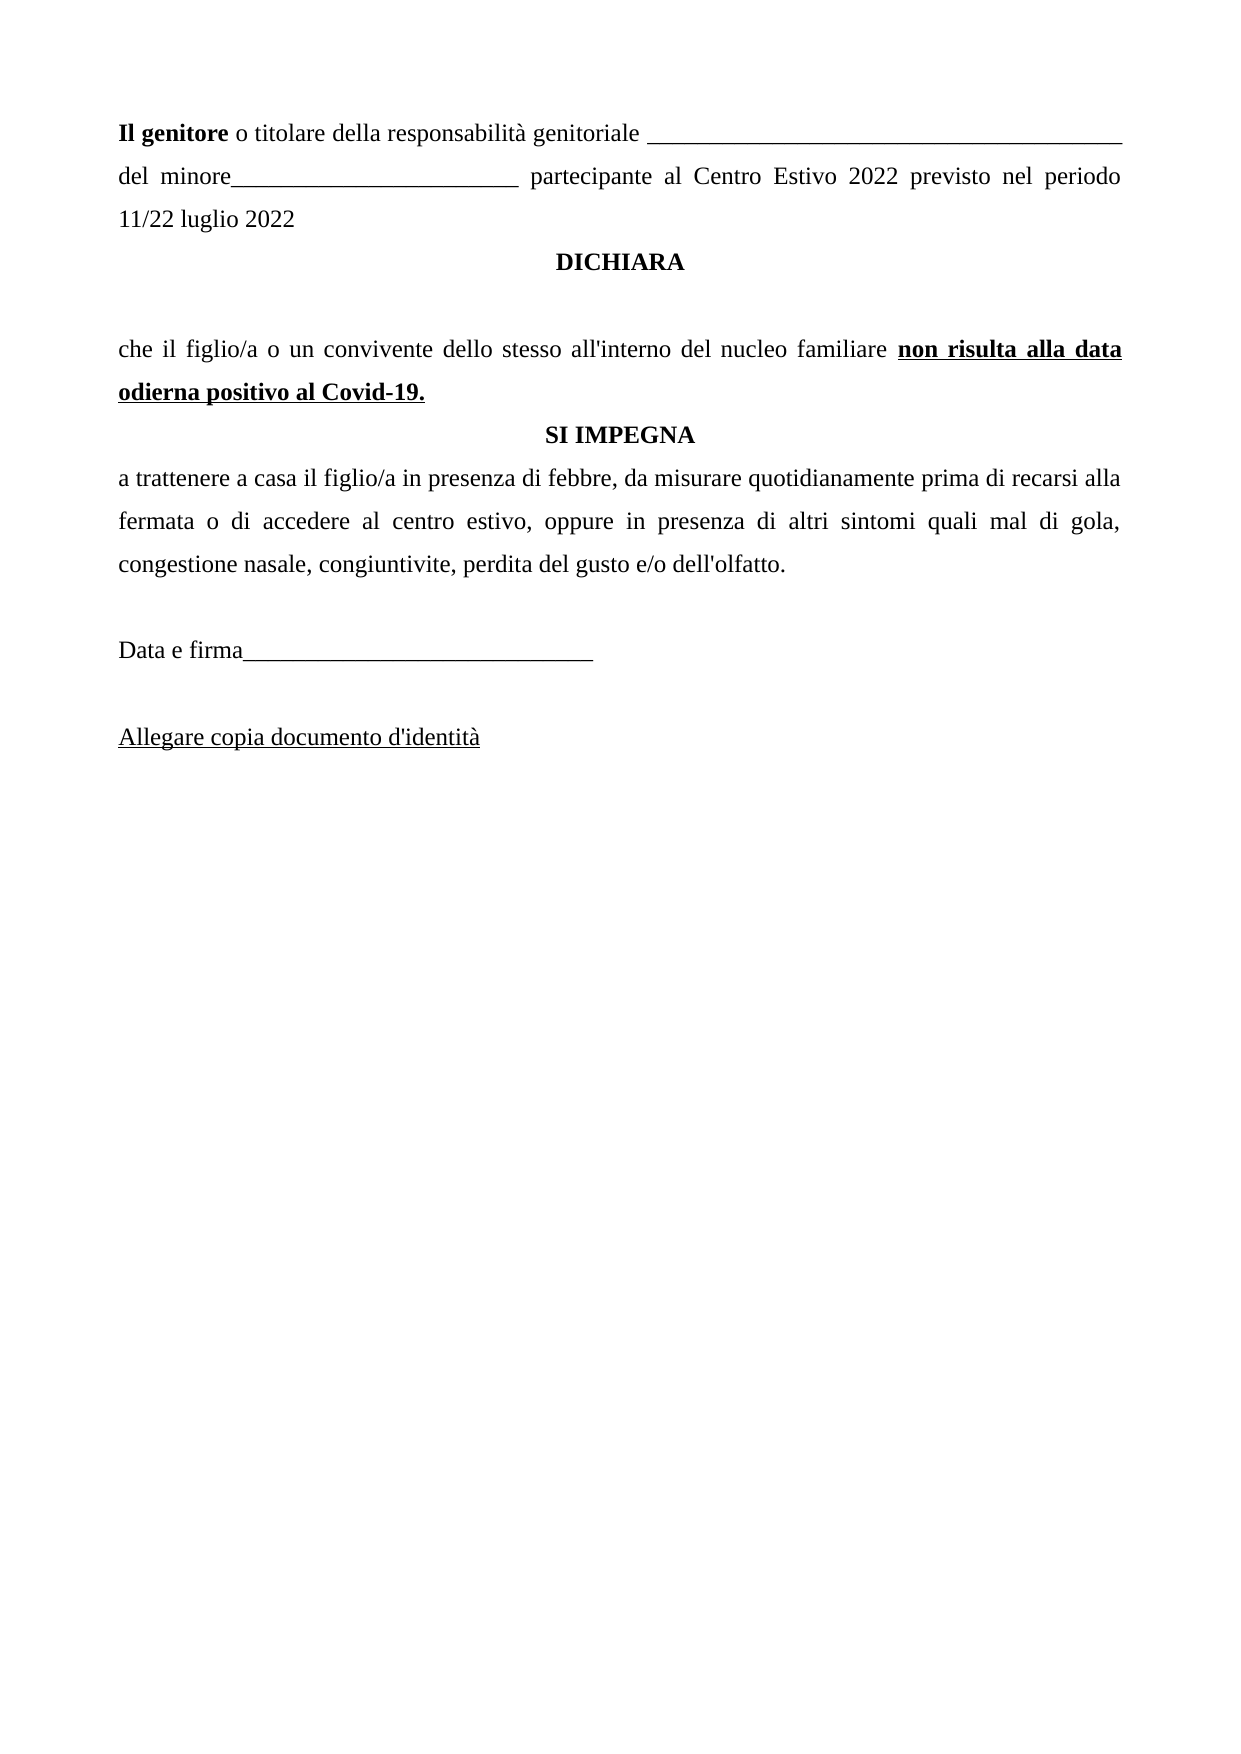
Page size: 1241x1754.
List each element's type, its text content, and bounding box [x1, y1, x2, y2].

text DICHIARA [118, 247, 1122, 276]
text a trattenere a casa il figlio/a in presenza di febbre, da misurare quotidianamente prima di recarsi alla fermata o di accedere al centro estivo, oppure in presenza di altri sintomi quali mal di gola, congestione nasale, congiuntivite, perdita del gusto e/o dell'olfatto. [118, 463, 1122, 578]
text Data e firma____________________________ [118, 636, 1122, 664]
text che il figlio/a o un convivente dello stesso all'interno del nucleo familiare non risulta alla data odierna positivo al Covid-19. [118, 334, 1122, 406]
text Allegare copia documento d'identità [118, 722, 1122, 751]
text SI IMPEGNA [118, 420, 1122, 449]
text Il genitore o titolare della responsabilità genitoriale ______________________________________ del minore_______________________ partecipante al Centro Estivo 2022 previsto nel periodo 11/22 luglio 2022 [118, 118, 1122, 233]
